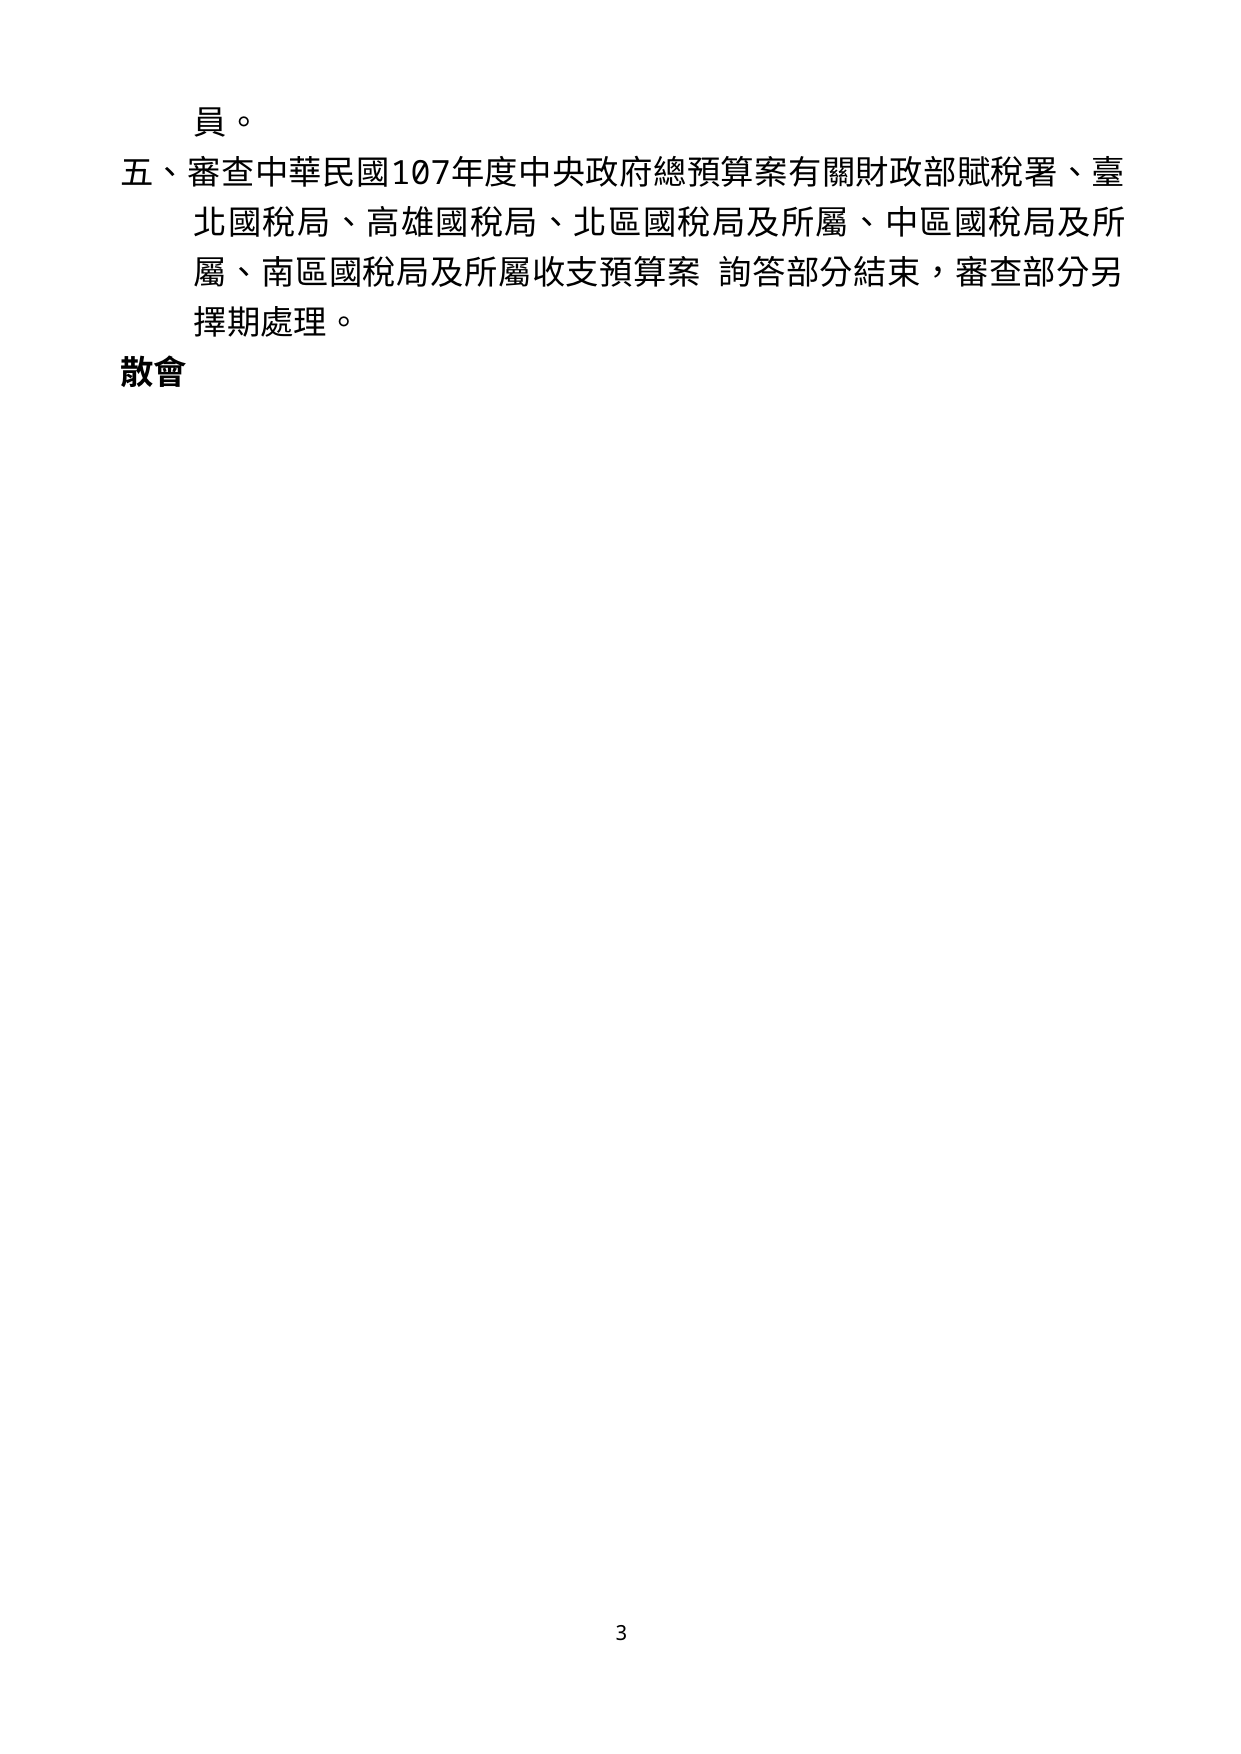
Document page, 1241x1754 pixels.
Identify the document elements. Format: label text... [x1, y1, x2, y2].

text 散會 [120, 344, 1122, 394]
text 員。 [120, 94, 1127, 144]
text 五、審查中華民國107年度中央政府總預算案有關財政部賦稅署、臺北國稅局、高雄國稅局、北區國稅局及所屬、中區國稅局及所屬、南區國稅局及所屬收支預算案 詢答部分結束，審查部分另擇期處理。 [120, 144, 1127, 344]
